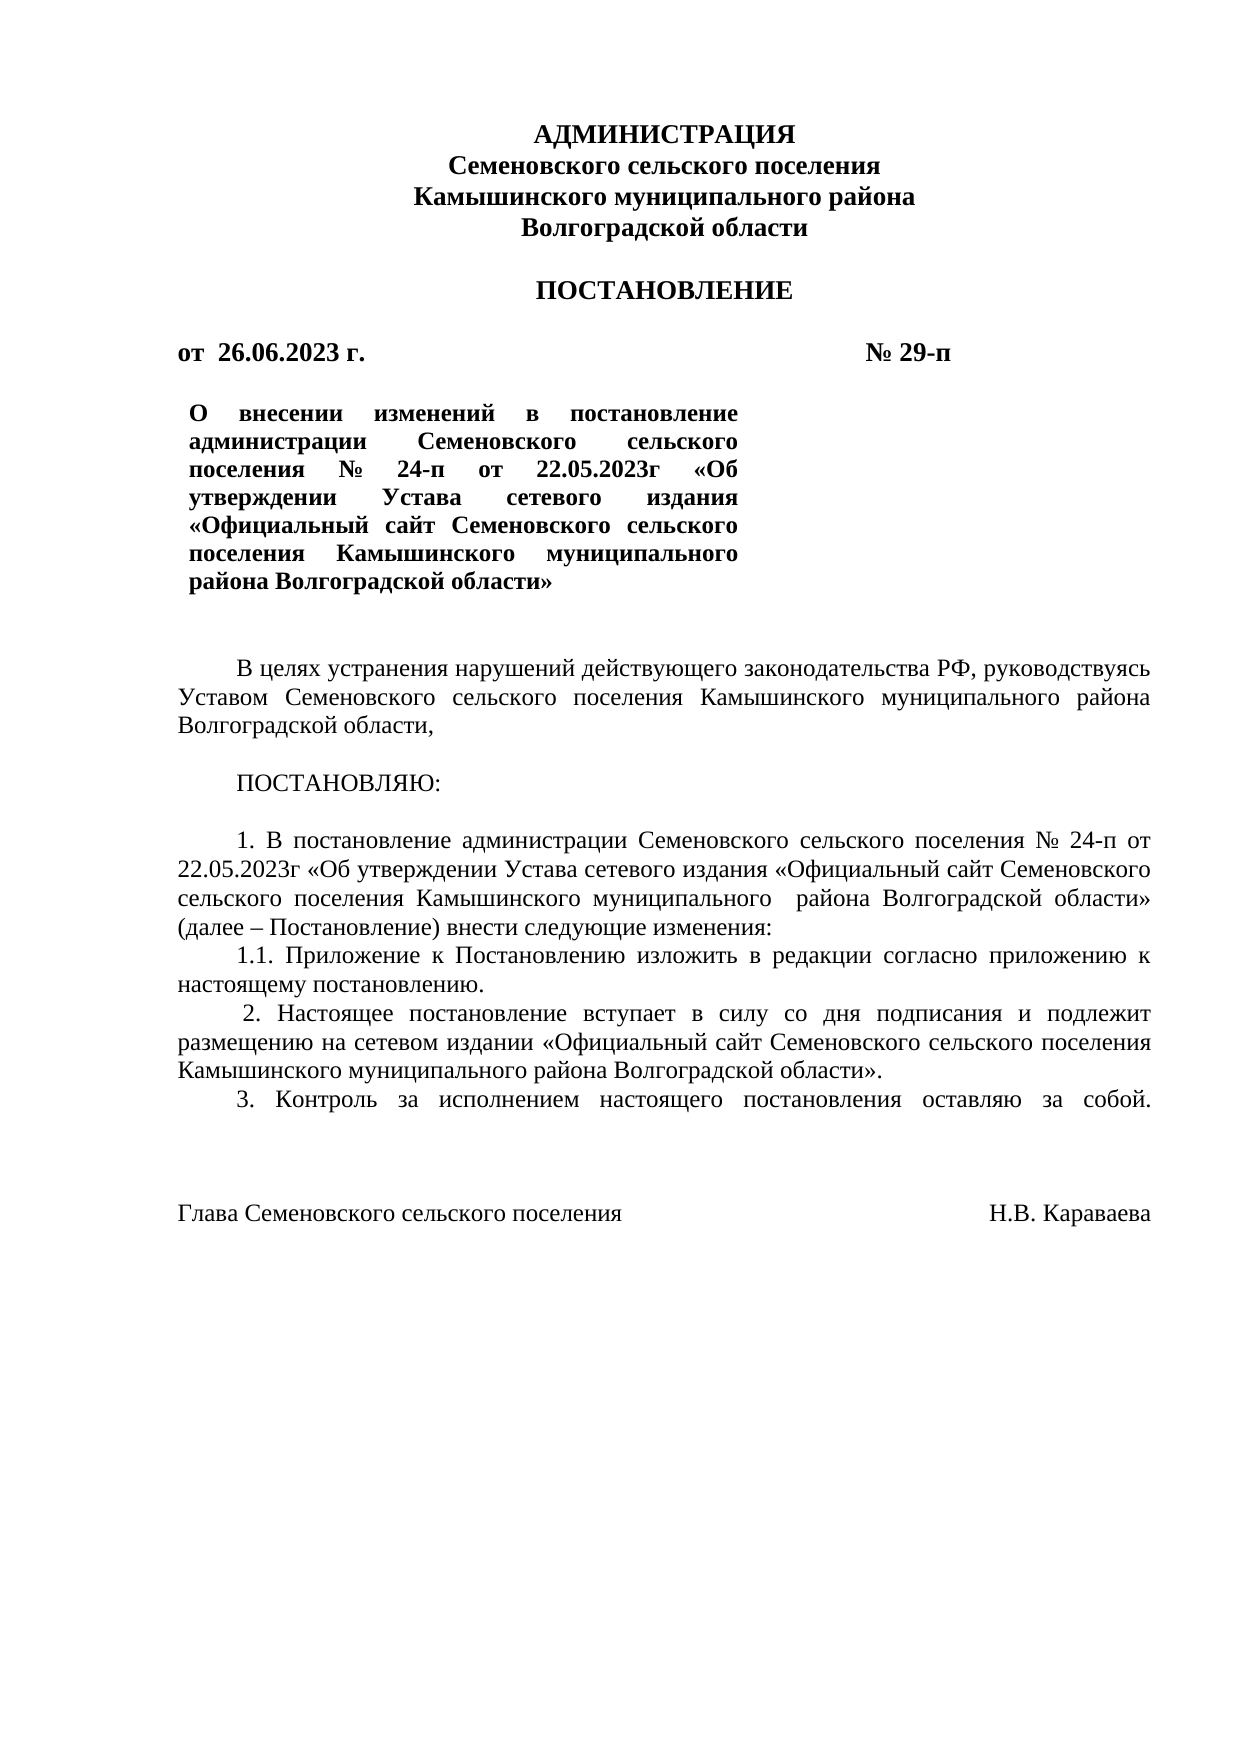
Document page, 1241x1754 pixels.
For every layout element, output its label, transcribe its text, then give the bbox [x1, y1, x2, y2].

text АДМИНИСТРАЦИЯ [177, 118, 1152, 149]
text 2. Настоящее постановление вступает в силу со дня подписания и подлежит размещению на сетевом издании «Официальный сайт Семеновского сельского поселения Камышинского муниципального района Волгоградской области». [177, 998, 1152, 1084]
text ПОСТАНОВЛЕНИЕ [177, 274, 1152, 305]
text ПОСТАНОВЛЯЮ: [177, 768, 1152, 797]
text Волгоградской области [177, 212, 1152, 243]
text В целях устранения нарушений действующего законодательства РФ, руководствуясь Уставом Семеновского сельского поселения Камышинского муниципального района Волгоградской области, [177, 653, 1152, 739]
text от 26.06.2023 г. № 29-п [177, 336, 1152, 367]
table_header О внесении изменений в постановление администрации Семеновского сельского поселения № 24-п от 22.05.2023г «Об утверждении Устава сетевого издания «Официальный сайт Семеновского сельского поселения Камышинского муниципального района Волгоградской области» [177, 399, 749, 595]
text Глава Семеновского сельского поселения Н.В. Караваева [177, 1169, 1152, 1256]
text 3. Контроль за исполнением настоящего постановления оставляю за собой. [177, 1084, 1152, 1141]
text Семеновского сельского поселения [177, 149, 1152, 180]
text Камышинского муниципального района [177, 180, 1152, 212]
table_header [750, 399, 1192, 595]
text 1.1. Приложение к Постановлению изложить в редакции согласно приложению к настоящему постановлению. [177, 940, 1152, 998]
text 1. В постановление администрации Семеновского сельского поселения № 24-п от 22.05.2023г «Об утверждении Устава сетевого издания «Официальный сайт Семеновского сельского поселения Камышинского муниципального района Волгоградской области» (далее – Постановление) внести следующие изменения: [177, 825, 1152, 940]
